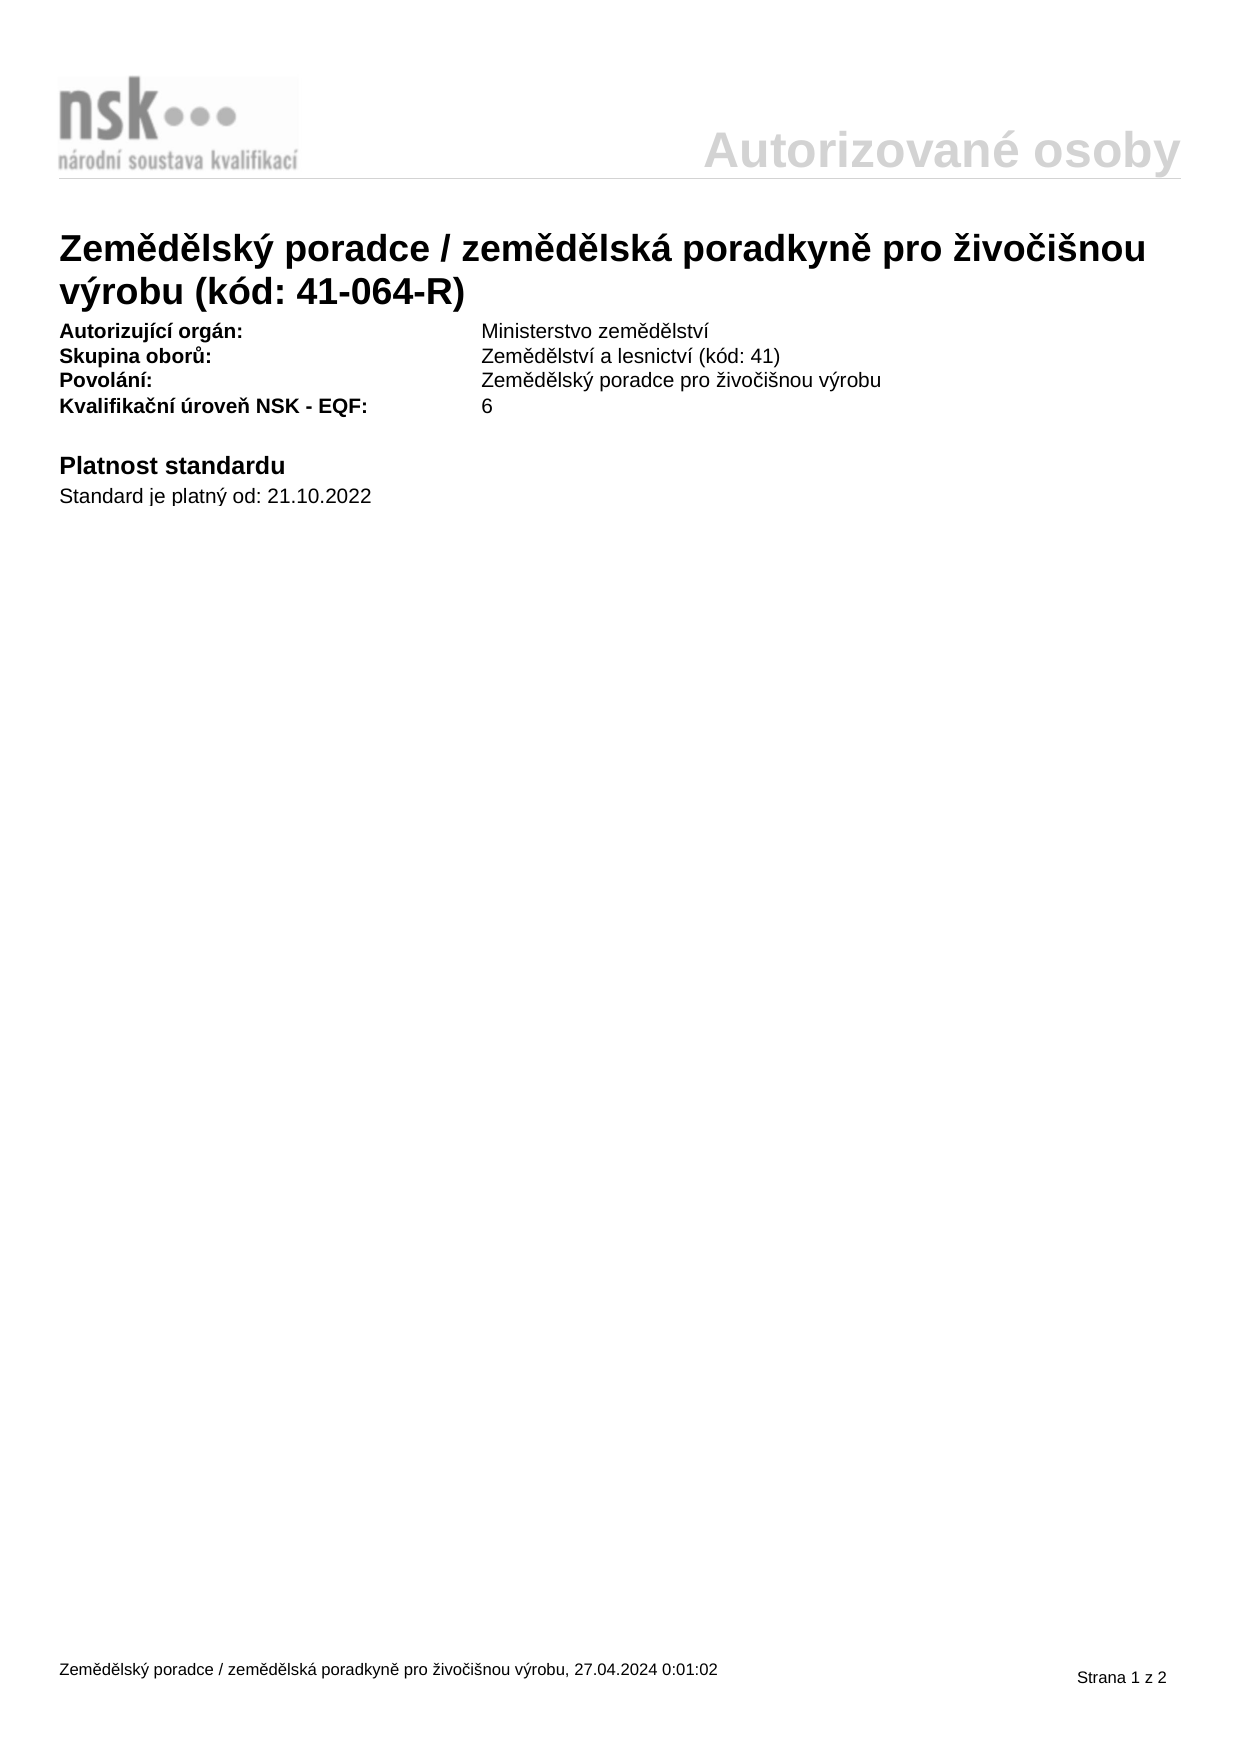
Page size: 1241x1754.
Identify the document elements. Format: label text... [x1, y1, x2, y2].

table_cell [119, 1106, 481, 1383]
table_cell [886, 313, 1167, 319]
table_cell 6 [481, 394, 1181, 417]
table_cell [1167, 313, 1181, 319]
table_header [619, 59, 626, 172]
table_cell [59, 1106, 119, 1383]
table_cell [626, 1384, 860, 1659]
table_cell [626, 1106, 860, 1383]
table_cell [886, 1384, 1167, 1659]
table_cell Zemědělský poradce / zemědělská poradkyně pro živočišnou výrobu, 27.04.2024 0:01:02 [59, 1660, 860, 1696]
table_cell [59, 172, 119, 178]
table_cell Skupina oborů: [59, 344, 481, 368]
table_cell [119, 1384, 481, 1659]
table_cell [626, 506, 860, 806]
table_cell [1167, 196, 1181, 224]
table_cell [59, 418, 119, 447]
table_cell [119, 506, 481, 806]
table_cell Zemědělský poradce pro živočišnou výrobu [481, 368, 1181, 393]
table_cell [618, 418, 626, 447]
table_cell [59, 1384, 119, 1659]
table_header Autorizované osoby [626, 59, 1181, 178]
table_cell Autorizující orgán: [59, 319, 481, 343]
table_cell [860, 196, 886, 224]
picture [57, 59, 619, 172]
table_cell [481, 506, 617, 806]
table_cell Ministerstvo zemědělství [481, 319, 1181, 344]
table_cell [59, 313, 119, 319]
table_cell [626, 313, 860, 319]
table_cell [59, 196, 119, 224]
table_cell [481, 806, 617, 1106]
table_cell [860, 418, 886, 447]
table_cell [481, 313, 617, 319]
table_cell [481, 196, 617, 224]
table_cell [618, 506, 626, 806]
table_cell [860, 1106, 886, 1383]
table_cell [59, 806, 119, 1106]
table_cell [618, 1384, 626, 1659]
table_cell [119, 418, 481, 447]
table_cell [1167, 506, 1181, 806]
table_cell [626, 418, 860, 447]
table_cell [1167, 1384, 1181, 1659]
table_cell [119, 313, 481, 319]
table_cell [59, 506, 119, 806]
table_cell [618, 196, 626, 224]
table_cell [59, 179, 1181, 196]
table_cell [618, 313, 626, 319]
table_cell [618, 1106, 626, 1383]
table_cell [886, 1106, 1167, 1383]
table_cell Kvalifikační úroveň NSK - EQF: [59, 394, 481, 417]
table_cell [860, 1384, 886, 1659]
table_cell Standard je platný od: 21.10.2022 [59, 484, 1181, 506]
table_cell [481, 1106, 617, 1383]
table_cell [1167, 418, 1181, 447]
table_cell [119, 196, 481, 224]
table_cell [1167, 1106, 1181, 1383]
table_cell [481, 172, 617, 178]
table_cell Povolání: [59, 368, 481, 392]
table_cell [618, 806, 626, 1106]
table_cell Zemědělství a lesnictví (kód: 41) [481, 344, 1181, 368]
table_cell [886, 418, 1167, 447]
table_cell [626, 196, 860, 224]
table_cell [481, 1384, 617, 1659]
table_cell [886, 806, 1167, 1106]
table_cell Strana 1 z 2 [860, 1660, 1167, 1696]
table_cell [860, 313, 886, 319]
table_cell Zemědělský poradce / zemědělská poradkyně pro živočišnou výrobu (kód: 41-064-R) [59, 224, 1181, 313]
table_cell [860, 506, 886, 806]
table_cell Platnost standardu [59, 448, 1181, 483]
table_cell [119, 806, 481, 1106]
table_cell [886, 506, 1167, 806]
table_cell [481, 418, 617, 447]
table_cell [860, 806, 886, 1106]
table_cell [626, 806, 860, 1106]
table_cell [618, 172, 626, 178]
table_cell [119, 172, 481, 178]
table_cell [1167, 806, 1181, 1106]
table_cell [1167, 1660, 1181, 1696]
table_cell [886, 196, 1167, 224]
